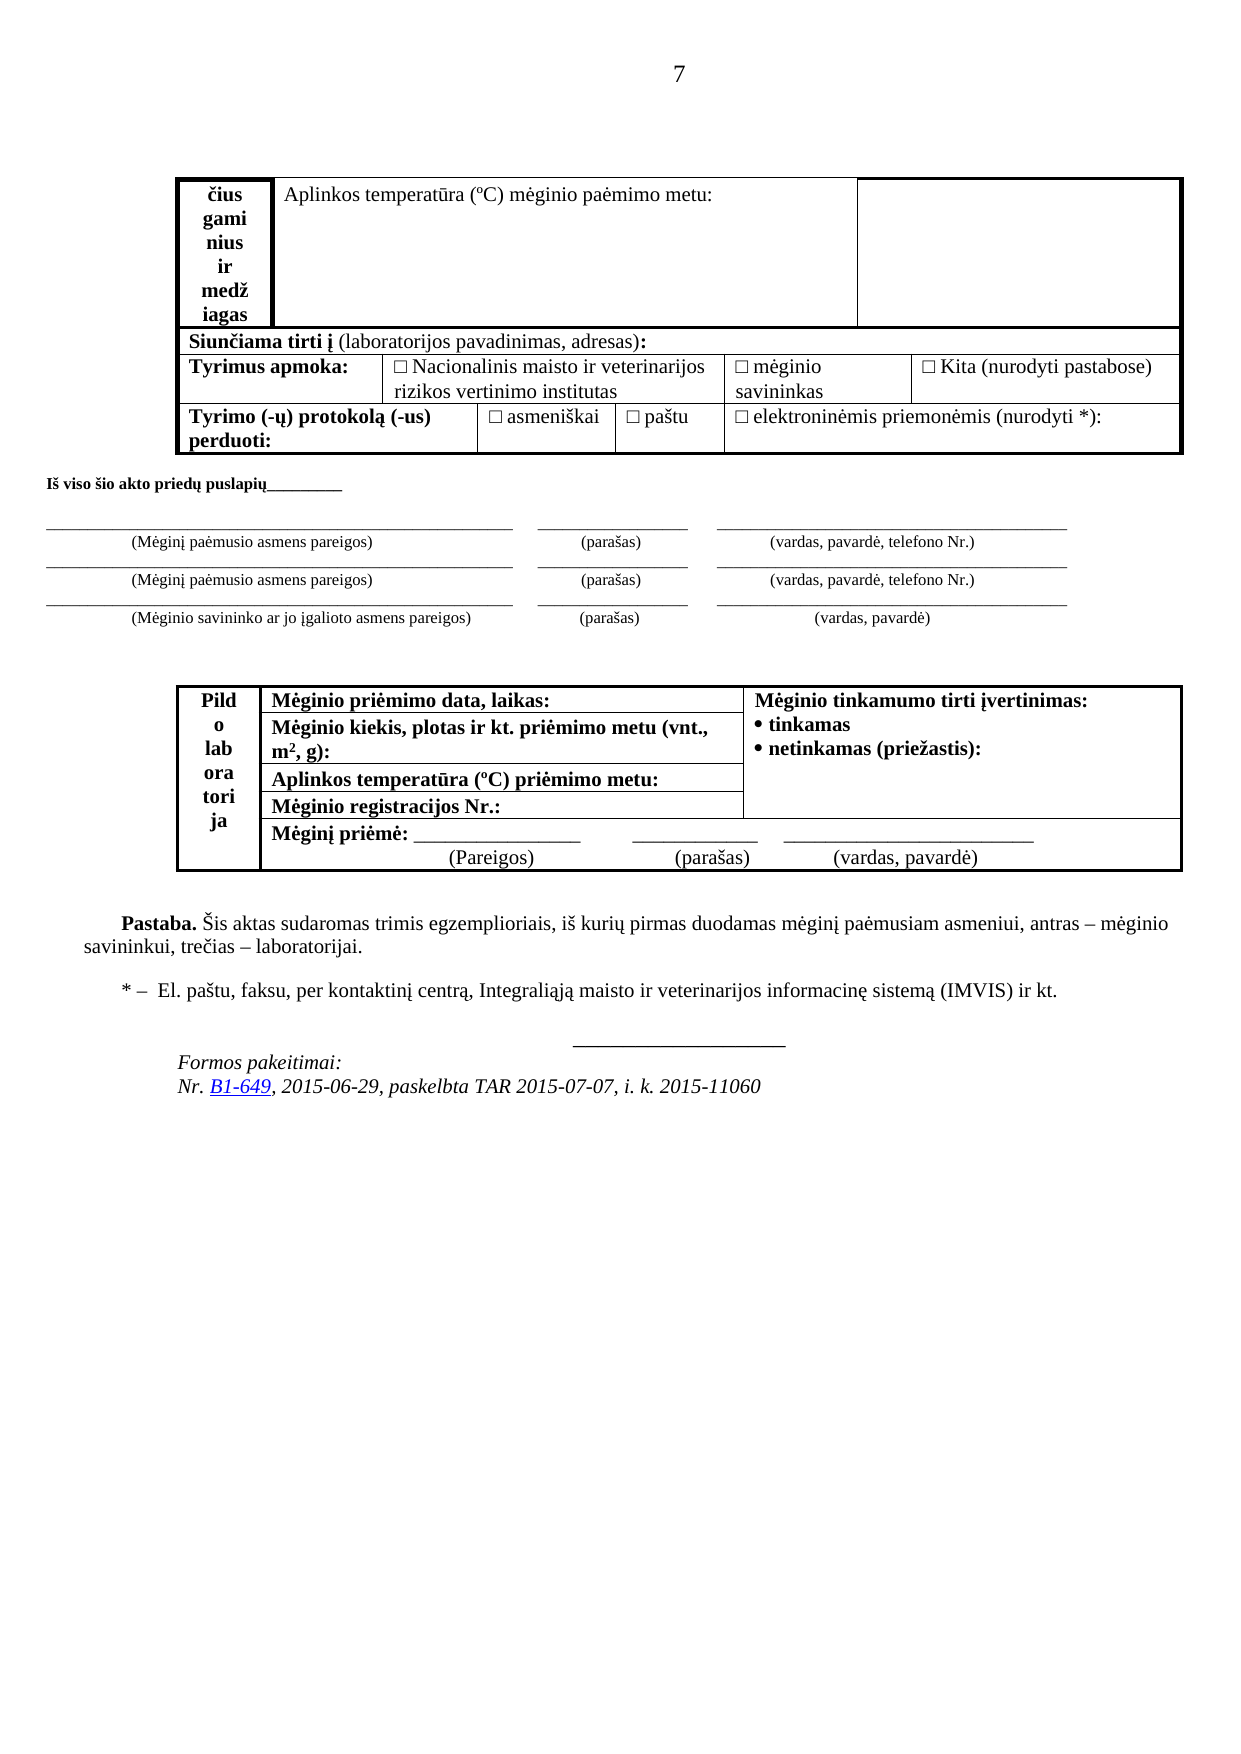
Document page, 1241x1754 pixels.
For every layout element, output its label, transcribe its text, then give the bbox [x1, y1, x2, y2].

text Formos pakeitimai: [177, 1050, 1181, 1074]
text ________________________________________________________ __________________ __________________________________________ [46, 512, 1240, 532]
text (Mėginį paėmusio asmens pareigos) (parašas) (vardas, pavardė, telefono Nr.) [46, 532, 1240, 551]
table_cell čius gaminius ir medžiagas [180, 182, 270, 326]
table_cell Aplinkos temperatūra (ºC) priėmimo metu: [262, 764, 743, 791]
text _________________ [177, 1021, 1181, 1050]
table_cell Tyrimus apmoka: [180, 355, 382, 403]
table_cell Mėginio registracijos Nr.: [262, 792, 743, 818]
text (Mėginį paėmusio asmens pareigos) (parašas) (vardas, pavardė, telefono Nr.) [46, 570, 1240, 589]
table_cell □ Nacionalinis maisto ir veterinarijos rizikos vertinimo institutas [383, 355, 724, 403]
table_header Mėginio tinkamumo tirti įvertinimas: ⁭ tinkamas ⁭ netinkamas (priežastis): [744, 688, 1180, 818]
table_cell □ mėginio savininkas [725, 355, 911, 403]
table_header Mėginio priėmimo data, laikas: [262, 688, 743, 712]
table_cell □ Kita (nurodyti pastabose) [912, 355, 1179, 403]
text * – El. paštu, faksu, per kontaktinį centrą, Integraliąją maisto ir veterinarijos informacinę sistemą (IMVIS) ir kt. [121, 978, 1240, 1002]
table_cell Aplinkos temperatūra (ºC) mėginio paėmimo metu: [275, 178, 857, 326]
text ________________________________________________________ __________________ __________________________________________ [46, 589, 1240, 608]
table_cell [858, 180, 1179, 326]
text ________________________________________________________ __________________ __________________________________________ [46, 551, 1240, 570]
table_header Pildo laboratorija [179, 688, 259, 869]
table_cell Siunčiama tirti į (laboratorijos pavadinimas, adresas): [180, 329, 1179, 353]
table_cell Mėginį priėmė: ________________ ____________ ________________________ (Pareigos) (parašas) (vardas, pavardė) [262, 819, 1180, 869]
table_cell Mėginio kiekis, plotas ir kt. priėmimo metu (vnt., m2, g): [262, 713, 743, 763]
table_cell □ asmeniškai [478, 404, 615, 452]
table_cell □ elektroninėmis priemonėmis (nurodyti *): [725, 404, 1179, 452]
table_cell Tyrimo (-ų) protokolą (-us) perduoti: [180, 404, 477, 452]
table_cell □ paštu [616, 404, 724, 452]
text Nr. B1-649, 2015-06-29, paskelbta TAR 2015-07-07, i. k. 2015-11060 [177, 1074, 1181, 1098]
text Iš viso šio akto priedų puslapių_________ [46, 474, 1240, 493]
text Pastaba. Šis aktas sudaromas trimis egzemplioriais, iš kurių pirmas duodamas mėginį paėmusiam asmeniui, antras – mėginio savininkui, trečias – laboratorijai. [83, 910, 1240, 958]
text (Mėginio savininko ar jo įgalioto asmens pareigos) (parašas) (vardas, pavardė) [46, 608, 1240, 627]
